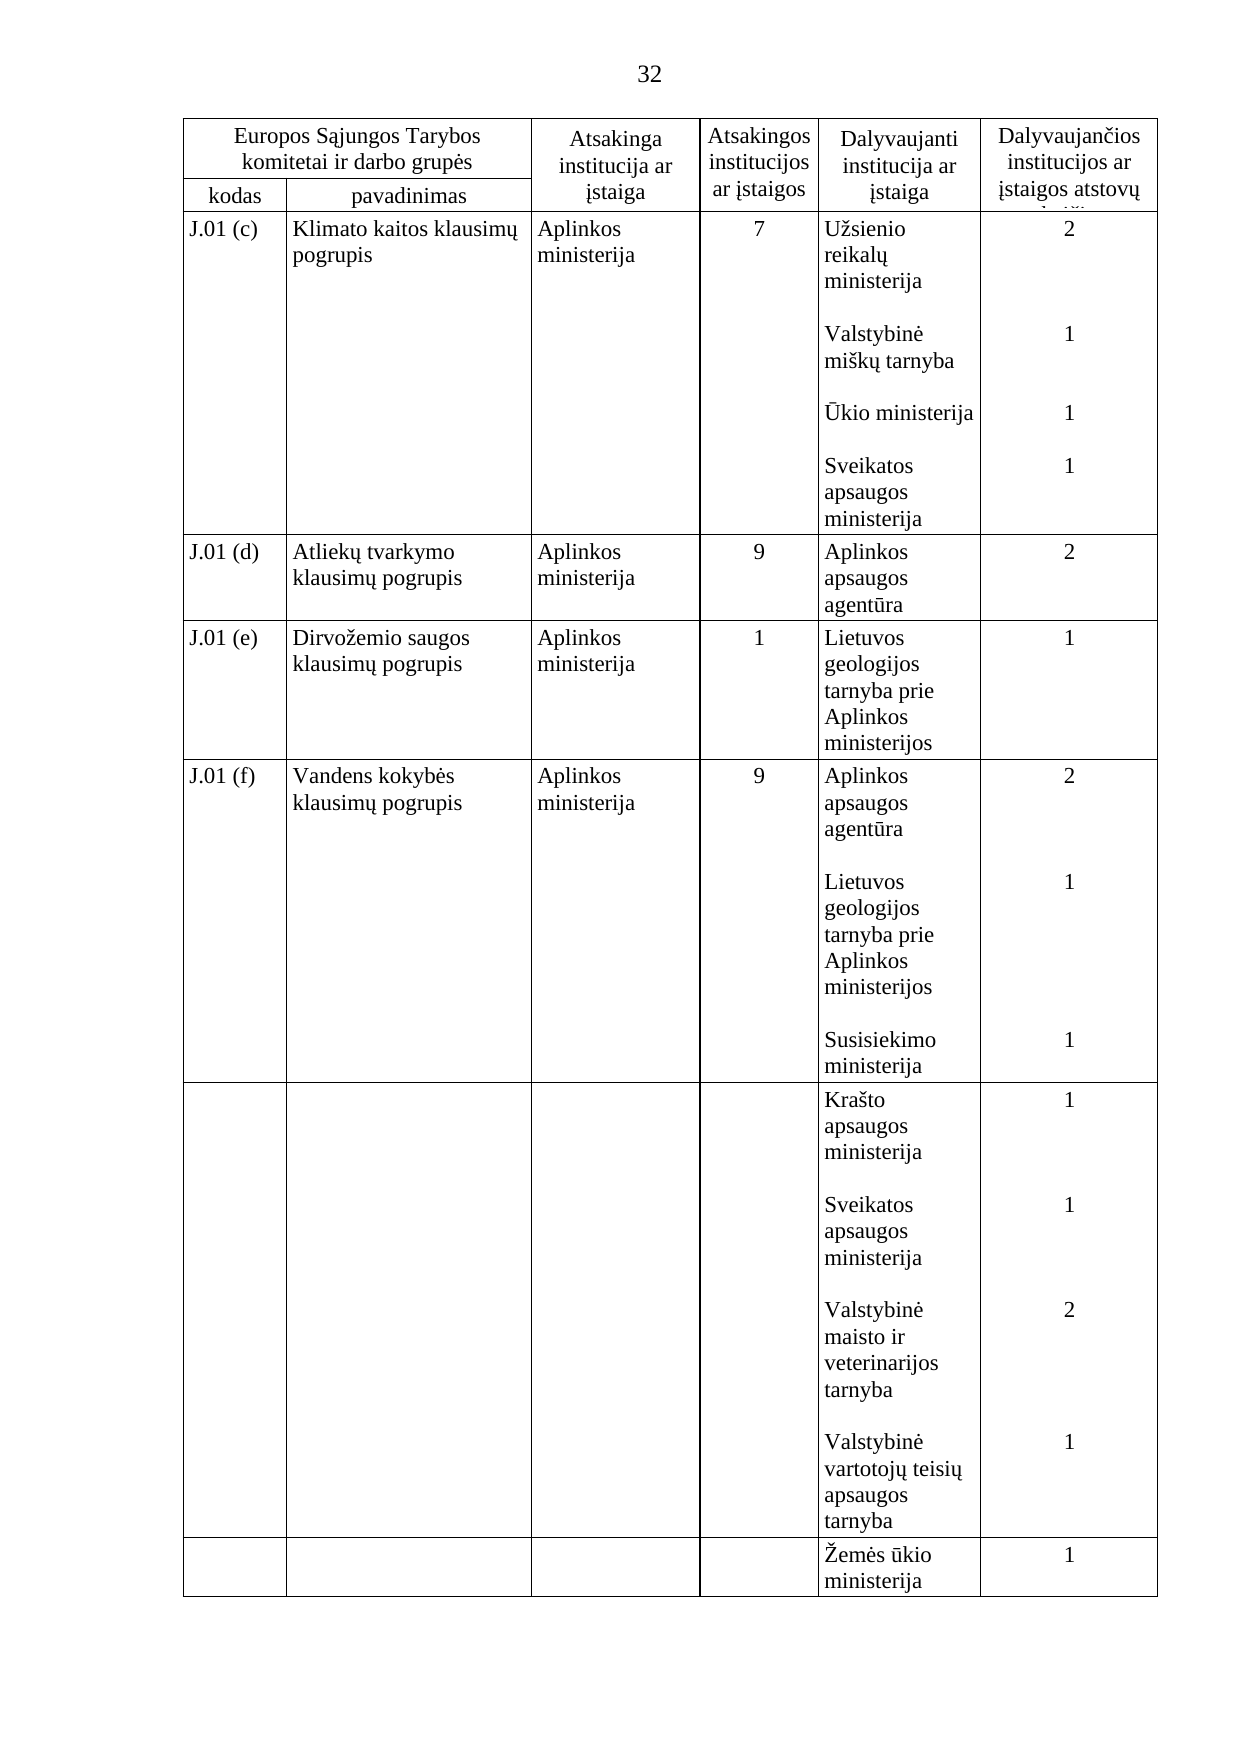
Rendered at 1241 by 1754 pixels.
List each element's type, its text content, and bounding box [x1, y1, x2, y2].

table_cell [184, 1083, 286, 1537]
table_cell Užsienio reikalų ministerija Valstybinė miškų tarnyba Ūkio ministerija Sveikatos apsaugos ministerija [819, 212, 980, 534]
table_cell Aplinkos ministerija [532, 535, 699, 620]
table_cell 2 1 1 1 [981, 212, 1157, 534]
table_cell [532, 1538, 699, 1596]
table_cell [701, 1083, 818, 1537]
table_header Dalyvaujanti institucija ar įstaiga [819, 119, 980, 211]
table_cell [287, 1083, 531, 1537]
table_cell [701, 1538, 818, 1596]
table_cell 7 [701, 212, 818, 534]
table_cell [184, 1538, 286, 1596]
table_cell Vandens kokybės klausimų pogrupis [287, 760, 531, 1082]
table_cell 9 [701, 535, 818, 620]
table_cell Aplinkos ministerija [532, 212, 699, 534]
table_cell 9 [701, 760, 818, 1082]
table_cell J.01 (e) [184, 621, 286, 759]
table_cell [532, 1083, 699, 1537]
table_cell Lietuvos geologijos tarnyba prie Aplinkos ministerijos [819, 621, 980, 759]
table_cell J.01 (d) [184, 535, 286, 620]
table_cell J.01 (c) [184, 212, 286, 534]
table_cell 2 1 1 [981, 760, 1157, 1082]
table_header Atsakinga institucija ar įstaiga [532, 119, 699, 211]
table_cell Aplinkos ministerija [532, 621, 699, 759]
table_cell Klimato kaitos klausimų pogrupis [287, 212, 531, 534]
table_cell 2 [981, 535, 1157, 620]
table_cell Atliekų tvarkymo klausimų pogrupis [287, 535, 531, 620]
table_cell 1 [981, 1538, 1157, 1596]
table_cell 1 1 2 1 [981, 1083, 1157, 1537]
table_cell 1 [981, 621, 1157, 759]
table_cell Aplinkos apsaugos agentūra Lietuvos geologijos tarnyba prie Aplinkos ministerijos Susisiekimo ministerija [819, 760, 980, 1082]
table_cell kodas [184, 179, 286, 211]
table_cell 1 [701, 621, 818, 759]
table_cell Dirvožemio saugos klausimų pogrupis [287, 621, 531, 759]
table_header Dalyvaujančios institucijos ar įstaigos atstovų skaičius [981, 119, 1157, 211]
table_cell Krašto apsaugos ministerija Sveikatos apsaugos ministerija Valstybinė maisto ir veterinarijos tarnyba Valstybinė vartotojų teisių apsaugos tarnyba [819, 1083, 980, 1537]
table_cell pavadinimas [287, 179, 531, 211]
table_cell J.01 (f) [184, 760, 286, 1082]
table_cell Žemės ūkio ministerija [819, 1538, 980, 1596]
table_cell Aplinkos apsaugos agentūra [819, 535, 980, 620]
table_cell [287, 1538, 531, 1596]
table_header Europos Sąjungos Tarybos komitetai ir darbo grupės [184, 119, 531, 178]
table_header Atsakingos institucijos ar įstaigos atstovų skaičius [701, 119, 818, 211]
table_cell Aplinkos ministerija [532, 760, 699, 1082]
